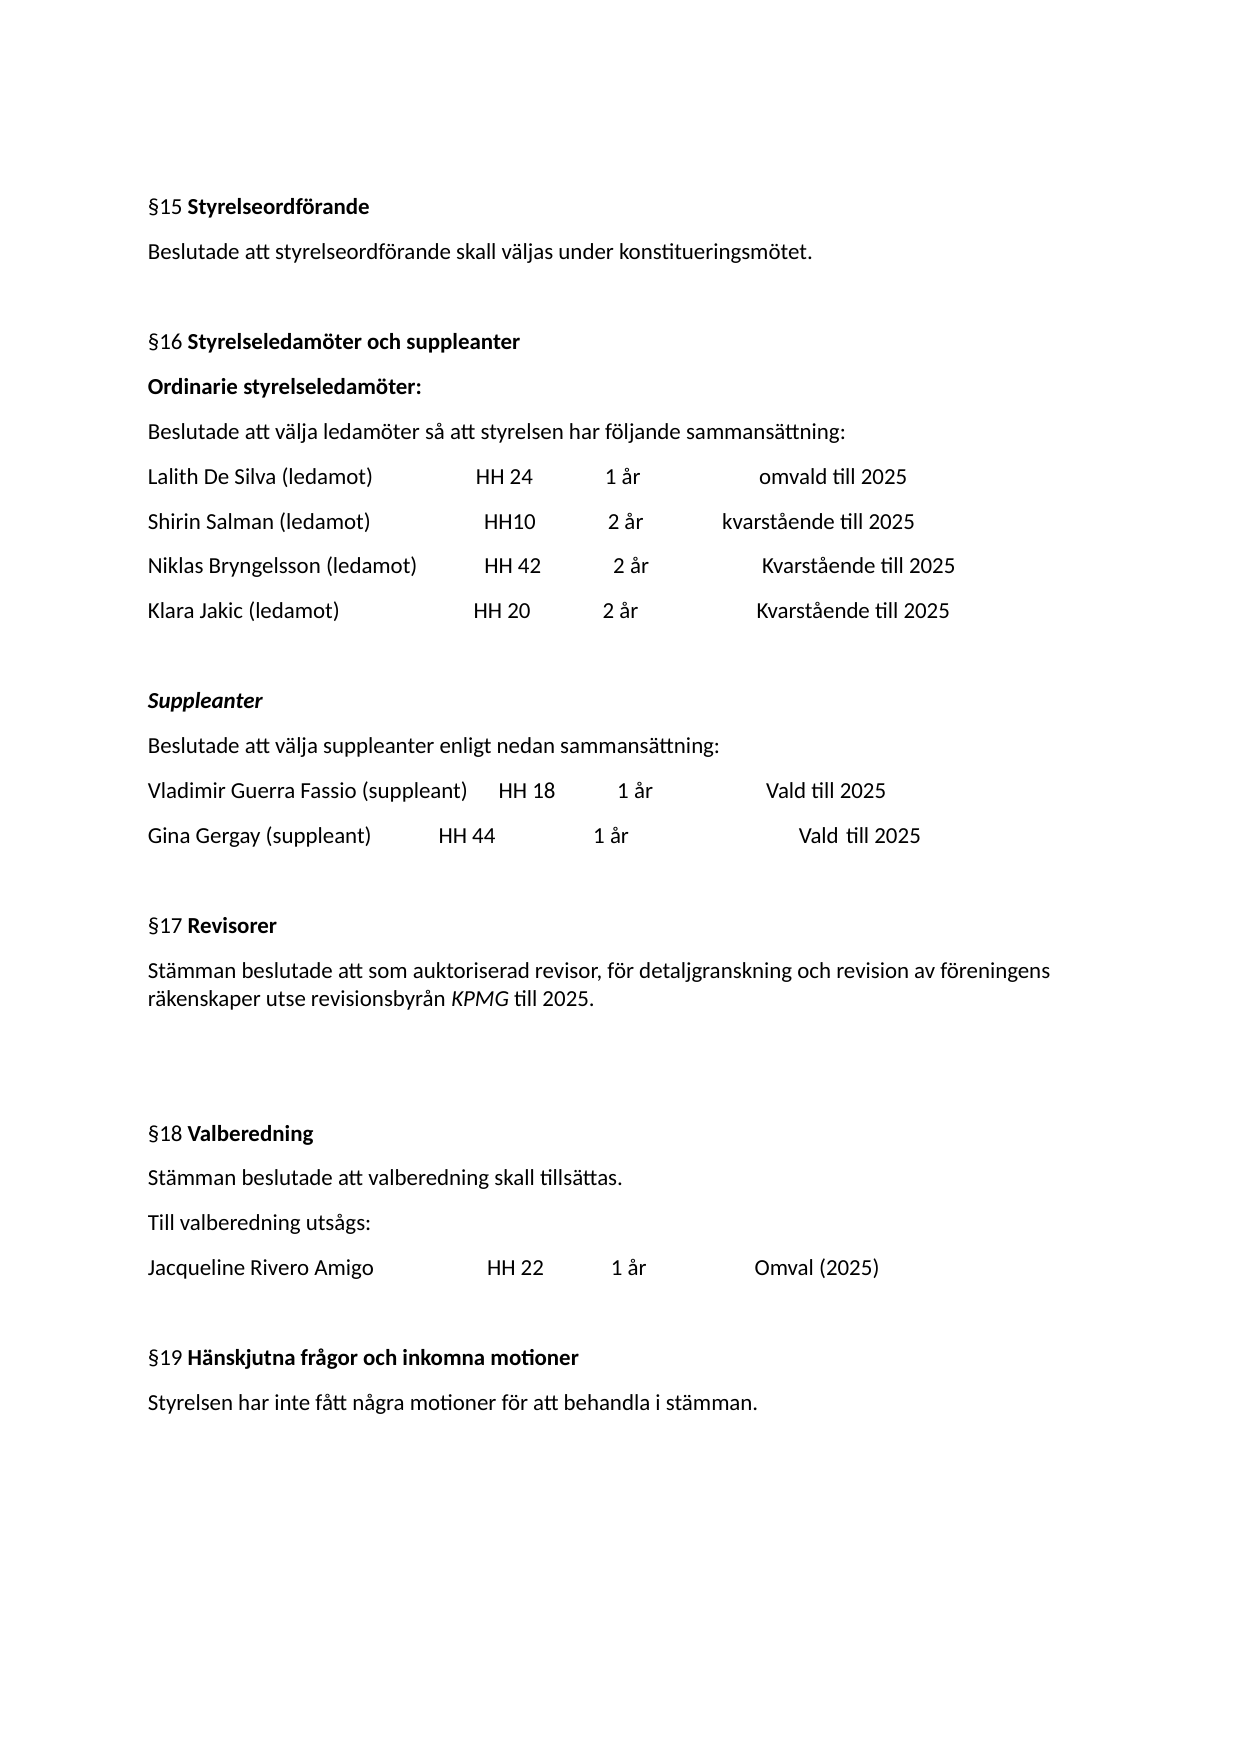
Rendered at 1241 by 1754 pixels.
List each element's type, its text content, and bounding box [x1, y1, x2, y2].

text §16 Styrelseledamöter och suppleanter [148, 327, 1093, 355]
text Lalith De Silva (ledamot) HH 24 1 år omvald till 2025 [148, 462, 1093, 490]
text Niklas Bryngelsson (ledamot) HH 42 2 år Kvarstående till 2025 [148, 552, 1093, 580]
text Gina Gergay (suppleant) HH 44 1 år Vald till 2025 [148, 821, 1093, 849]
text Beslutade att välja suppleanter enligt nedan sammansättning: [148, 731, 1093, 759]
text Stämman beslutade att valberedning skall tillsättas. [148, 1163, 1093, 1192]
text Beslutade att styrelseordförande skall väljas under konstitueringsmötet. [148, 237, 1093, 265]
text §15 Styrelseordförande [148, 192, 1093, 221]
text §18 Valberedning [148, 1119, 1093, 1147]
text Vladimir Guerra Fassio (suppleant) HH 18 1 år Vald till 2025 [148, 776, 1093, 804]
text Stämman beslutade att som auktoriserad revisor, för detaljgranskning och revision av föreningens räkenskaper utse revisionsbyrån KPMG till 2025. [148, 956, 1093, 1012]
text Suppleanter [148, 686, 1093, 714]
text Beslutade att välja ledamöter så att styrelsen har följande sammansättning: [148, 417, 1093, 445]
text Shirin Salman (ledamot) HH10 2 år kvarstående till 2025 [148, 507, 1093, 535]
text §17 Revisorer [148, 911, 1093, 939]
text Styrelsen har inte fått några motioner för att behandla i stämman. [148, 1388, 1093, 1416]
text Ordinarie styrelseledamöter: [148, 372, 1093, 400]
text Till valberedning utsågs: [148, 1208, 1093, 1236]
text Klara Jakic (ledamot) HH 20 2 år Kvarstående till 2025 [148, 597, 1093, 624]
text §19 Hänskjutna frågor och inkomna motioner [148, 1343, 1093, 1371]
text Jacqueline Rivero Amigo HH 22 1 år Omval (2025) [148, 1253, 1093, 1281]
